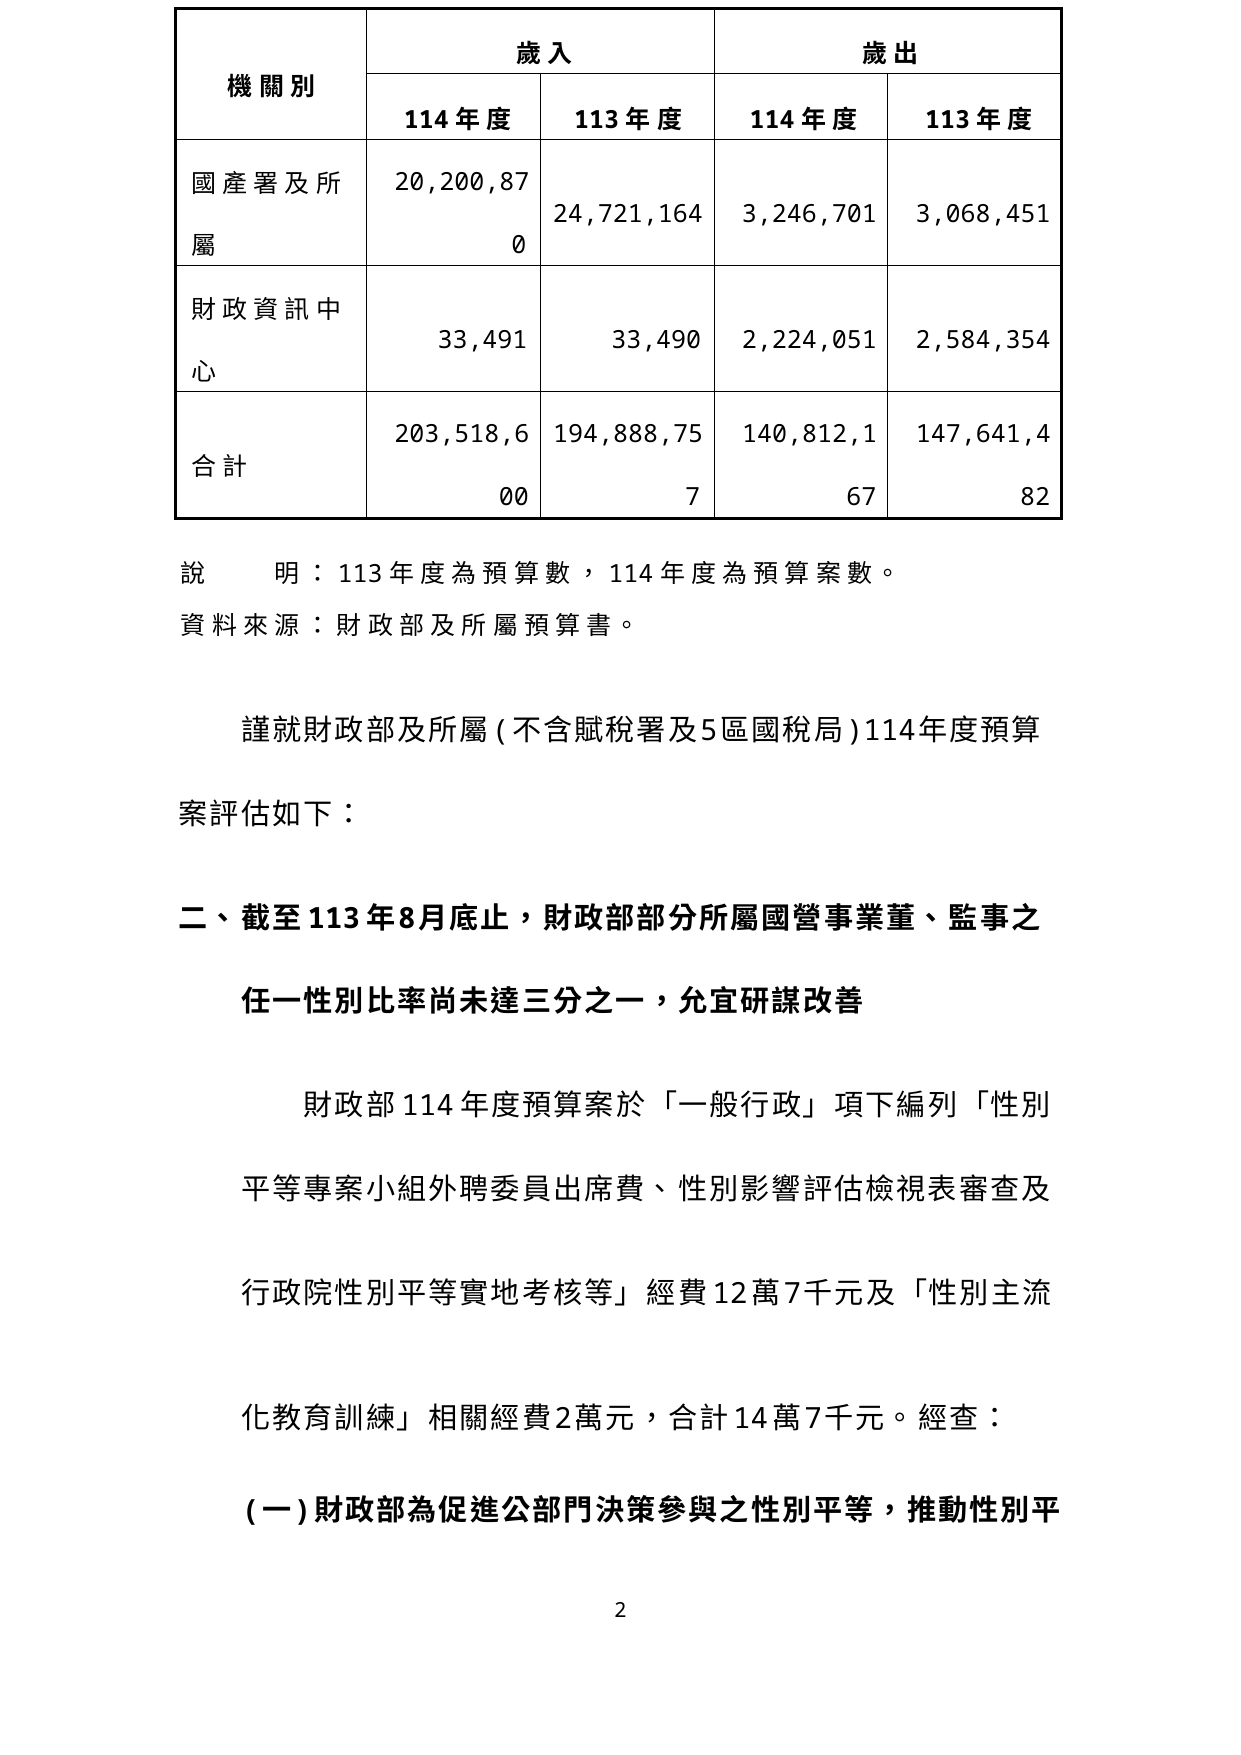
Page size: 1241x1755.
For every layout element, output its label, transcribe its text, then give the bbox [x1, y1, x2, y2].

table_cell 203,518,600 [367, 392, 540, 517]
table_cell 114年度 [367, 74, 540, 138]
table_header 歲出 [715, 10, 1060, 73]
text (一)財政部為促進公部門決策參與之性別平等，推動性別平 [236, 1457, 1063, 1520]
table_header 歲入 [367, 10, 714, 73]
table_cell 140,812,167 [715, 392, 887, 517]
text 財政部114年度預算案於「一般行政」項下編列「性別平等專案小組外聘委員出席費、性別影響評估檢視表審查及行政院性別平等實地考核等」經費12萬7千元及「性別主流化教育訓練」相關經費2萬元，合計14萬7千元。經查： [236, 1020, 1063, 1457]
text 謹就財政部及所屬(不含賦稅署及5區國稅局)114年度預算案評估如下： [177, 645, 1063, 832]
table_cell 33,490 [541, 266, 714, 391]
table_header 機關別 [177, 10, 366, 138]
table_cell 114年度 [715, 74, 887, 138]
table_cell 113年度 [541, 74, 714, 138]
table_cell 3,068,451 [888, 140, 1060, 264]
text 二、截至113年8月底止，財政部部分所屬國營事業董、監事之任一性別比率尚未達三分之一，允宜研謀改善 [177, 832, 1063, 1020]
table_cell 20,200,870 [367, 140, 540, 264]
table_cell 33,491 [367, 266, 540, 391]
table_cell 國產署及所屬 [177, 140, 366, 264]
table_cell 財政資訊中心 [177, 266, 366, 391]
table_cell 2,584,354 [888, 266, 1060, 391]
table_cell 194,888,757 [541, 392, 714, 517]
table_cell 3,246,701 [715, 140, 887, 264]
text 說 明：113年度為預算數，114年度為預算案數。 [177, 520, 1063, 582]
table_cell 24,721,164 [541, 140, 714, 264]
table_cell 合計 [177, 392, 366, 517]
table_cell 113年度 [888, 74, 1060, 138]
text 資料來源：財政部及所屬預算書。 [177, 582, 1063, 645]
table_cell 2,224,051 [715, 266, 887, 391]
table_cell 147,641,482 [888, 392, 1060, 517]
